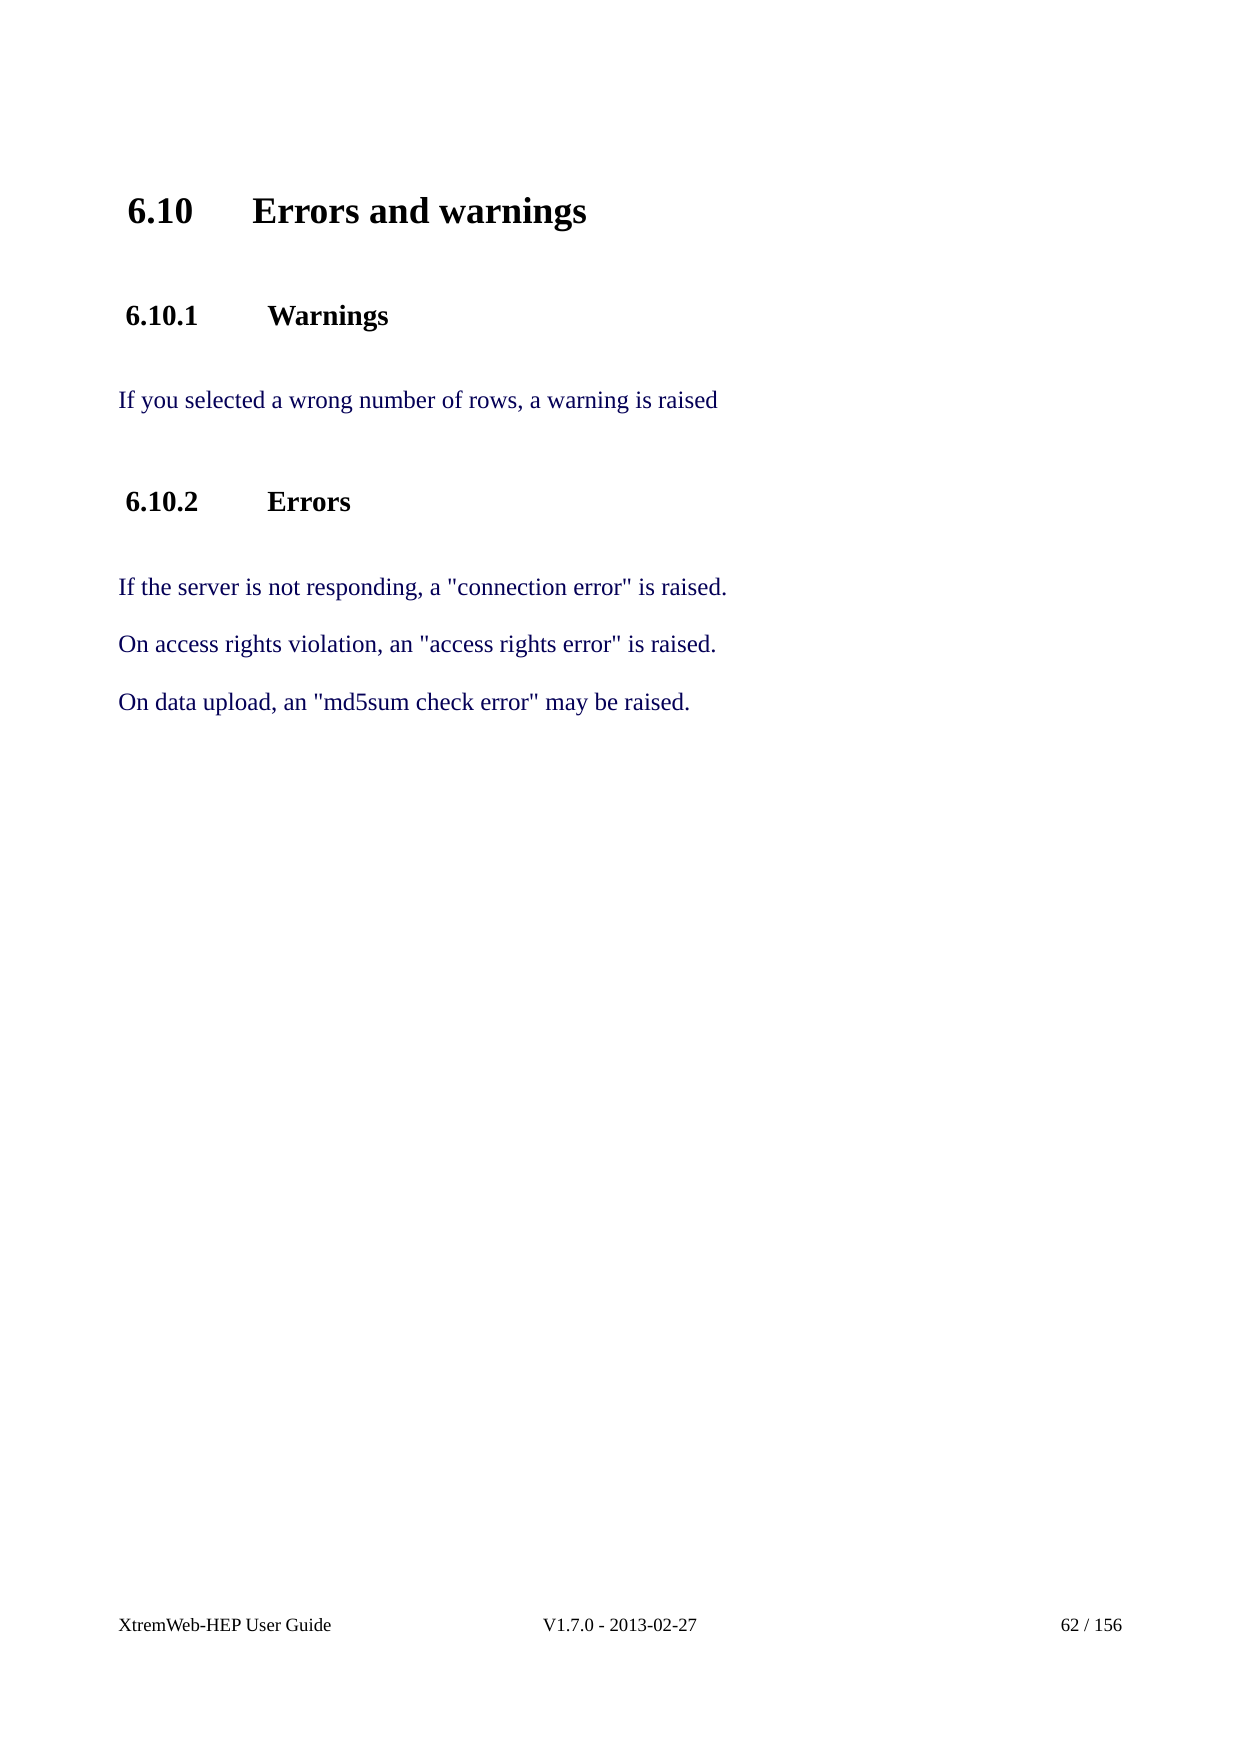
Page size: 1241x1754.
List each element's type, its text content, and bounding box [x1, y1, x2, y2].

text On data upload, an "md5sum check error" may be raised. [118, 687, 1122, 715]
text If you selected a wrong number of rows, a warning is raised [118, 385, 1122, 414]
subtitle Errors [118, 484, 1122, 518]
text If the server is not responding, a "connection error" is raised. [118, 572, 1122, 600]
text On access rights violation, an "access rights error" is raised. [118, 629, 1122, 658]
subtitle Warnings [118, 298, 1122, 331]
subtitle Errors and warnings [118, 188, 1122, 232]
